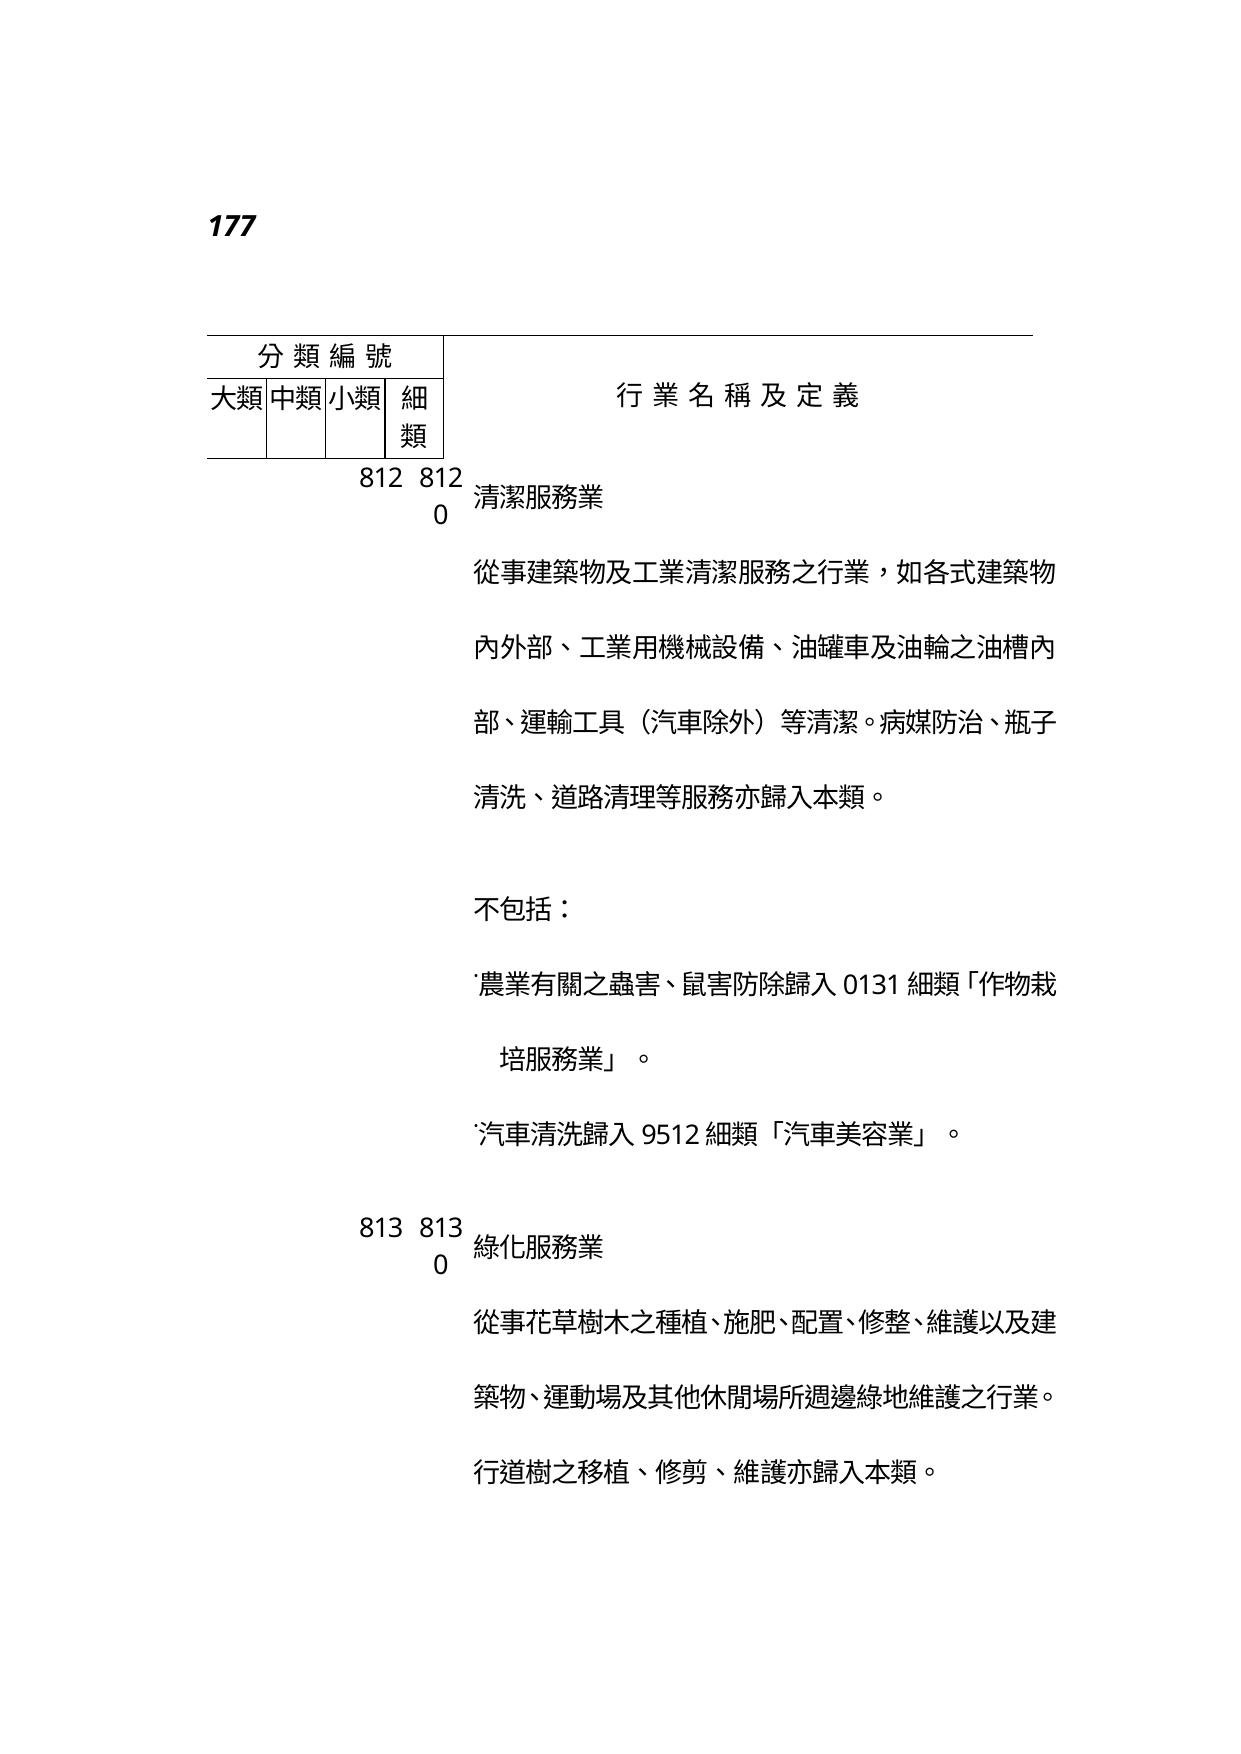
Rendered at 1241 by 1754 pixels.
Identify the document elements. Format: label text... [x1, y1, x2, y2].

table_cell 細類 [386, 379, 443, 458]
table_cell [293, 459, 351, 1208]
table_header [1033, 335, 1060, 378]
table_cell [207, 1208, 233, 1545]
table_cell [233, 1208, 292, 1545]
table_cell 小類 [326, 379, 384, 458]
table_cell 813 [351, 1208, 412, 1545]
table_cell 綠化服務業 從事花草樹木之種植、施肥、配置、修整、維護以及建築物、運動場及其他休閒場所週邊綠地維護之行業。行道樹之移植、修剪、維護亦歸入本類。 [470, 1208, 1060, 1545]
table_cell 清潔服務業 從事建築物及工業清潔服務之行業，如各式建築物內外部、工業用機械設備、油罐車及油輪之油槽內部、運輸工具（汽車除外）等清潔。病媒防治、瓶子清洗、道路清理等服務亦歸入本類。 不包括： ˙農業有關之蟲害、鼠害防除歸入0131細類「作物栽培服務業」。 ˙汽車清洗歸入9512細類「汽車美容業」。 [470, 458, 1060, 1208]
table_cell [207, 459, 233, 1208]
table_cell [1033, 378, 1060, 458]
table_cell [293, 1208, 351, 1545]
table_cell [233, 459, 292, 1208]
table_header 分 類 編 號 [207, 336, 443, 378]
table_cell 中類 [267, 379, 325, 458]
table_cell 8120 [412, 458, 470, 1208]
table_cell 8130 [412, 1208, 470, 1545]
table_header 行 業 名 稱 及 定 義 [444, 336, 1032, 458]
table_cell 大類 [207, 379, 266, 458]
table_cell 812 [351, 459, 412, 1208]
